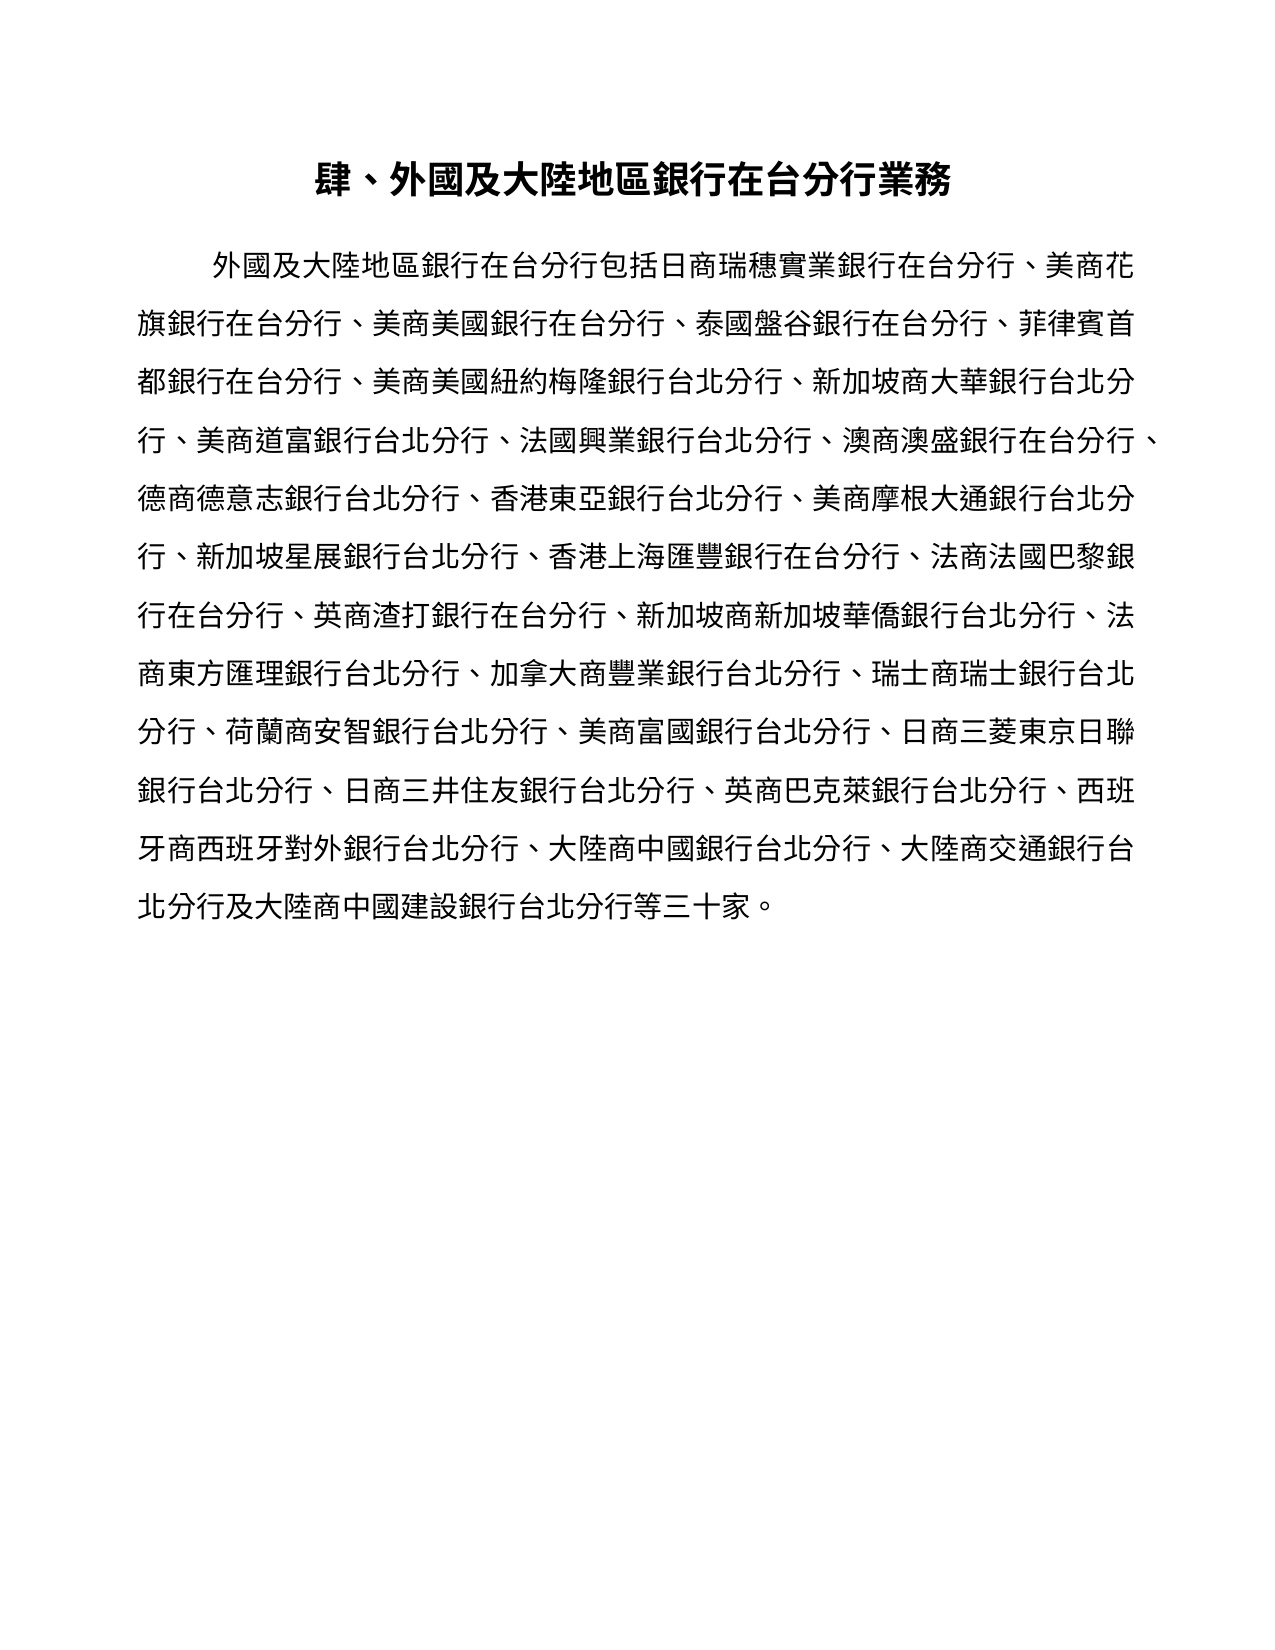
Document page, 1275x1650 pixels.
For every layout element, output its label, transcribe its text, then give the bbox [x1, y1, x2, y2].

text 肆、外國及大陸地區銀行在台分行業務 [92, 150, 1175, 204]
text 外國及大陸地區銀行在台分行包括日商瑞穗實業銀行在台分行、美商花旗銀行在台分行、美商美國銀行在台分行、泰國盤谷銀行在台分行、菲律賓首都銀行在台分行、美商美國紐約梅隆銀行台北分行、新加坡商大華銀行台北分行、美商道富銀行台北分行、法國興業銀行台北分行、澳商澳盛銀行在台分行、德商德意志銀行台北分行、香港東亞銀行台北分行、美商摩根大通銀行台北分行、新加坡星展銀行台北分行、香港上海匯豐銀行在台分行、法商法國巴黎銀行在台分行、英商渣打銀行在台分行、新加坡商新加坡華僑銀行台北分行、法商東方匯理銀行台北分行、加拿大商豐業銀行台北分行、瑞士商瑞士銀行台北分行、荷蘭商安智銀行台北分行、美商富國銀行台北分行、日商三菱東京日聯銀行台北分行、日商三井住友銀行台北分行、英商巴克萊銀行台北分行、西班牙商西班牙對外銀行台北分行、大陸商中國銀行台北分行、大陸商交通銀行台北分行及大陸商中國建設銀行台北分行等三十家。 [138, 229, 1137, 929]
